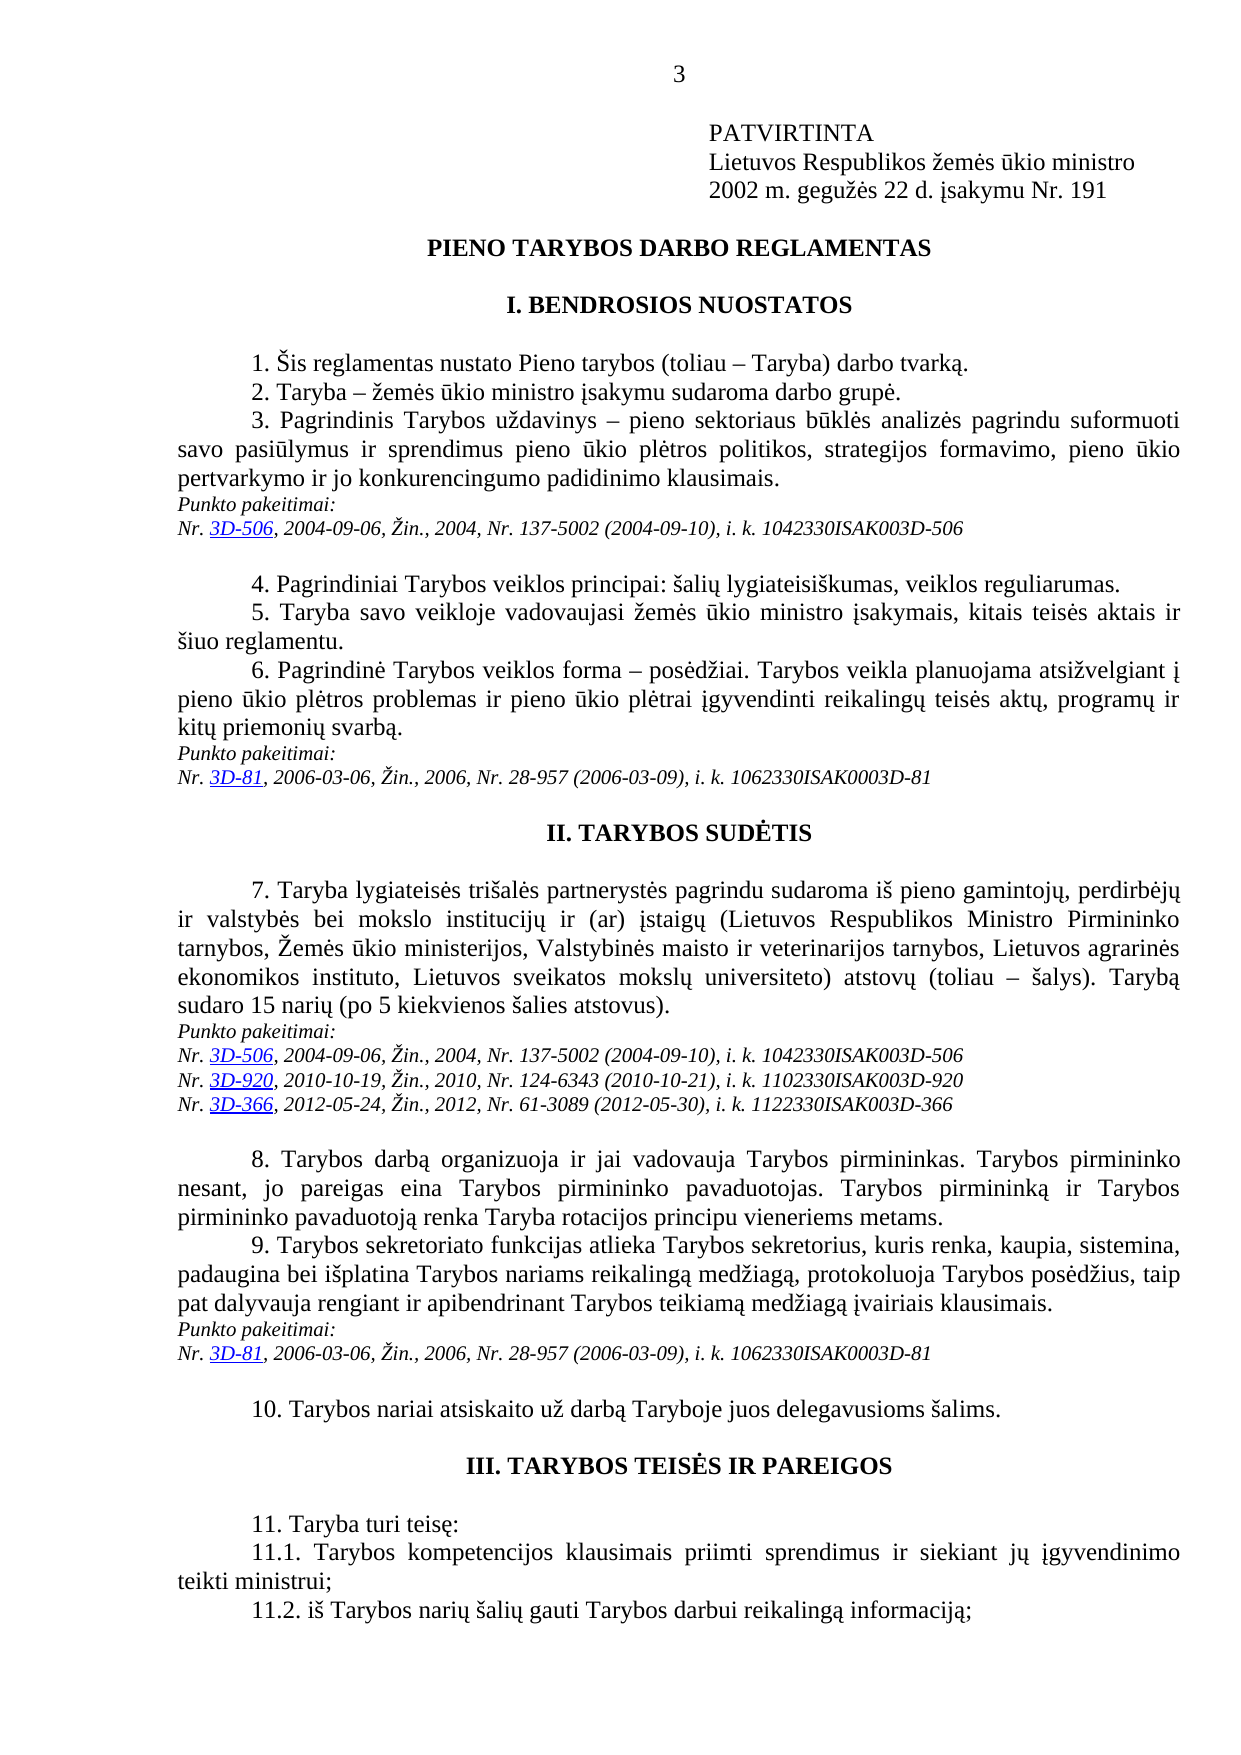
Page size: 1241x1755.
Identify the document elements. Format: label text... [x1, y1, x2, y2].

text Punkto pakeitimai: [177, 492, 1181, 516]
text 10. Tarybos nariai atsiskaito už darbą Taryboje juos delegavusioms šalims. [177, 1394, 1181, 1422]
text 7. Taryba lygiateisės trišalės partnerystės pagrindu sudaroma iš pieno gamintojų, perdirbėjų ir valstybės bei mokslo institucijų ir (ar) įstaigų (Lietuvos Respublikos Ministro Pirmininko tarnybos, Žemės ūkio ministerijos, Valstybinės maisto ir veterinarijos tarnybos, Lietuvos agrarinės ekonomikos instituto, Lietuvos sveikatos mokslų universiteto) atstovų (toliau – šalys). Tarybą sudaro 15 narių (po 5 kiekvienos šalies atstovus). [177, 876, 1181, 1019]
text 5. Taryba savo veikloje vadovaujasi žemės ūkio ministro įsakymais, kitais teisės aktais ir šiuo reglamentu. [177, 597, 1181, 655]
text 2002 m. gegužės 22 d. įsakymu Nr. 191 [177, 176, 1181, 204]
text Nr. 3D-366, 2012-05-24, Žin., 2012, Nr. 61-3089 (2012-05-30), i. k. 1122330ISAK003D-366 [177, 1092, 1181, 1116]
text 4. Pagrindiniai Tarybos veiklos principai: šalių lygiateisiškumas, veiklos reguliarumas. [177, 569, 1181, 597]
text Lietuvos Respublikos žemės ūkio ministro [177, 147, 1181, 176]
text 9. Tarybos sekretoriato funkcijas atlieka Tarybos sekretorius, kuris renka, kaupia, sistemina, padaugina bei išplatina Tarybos nariams reikalingą medžiagą, protokoluoja Tarybos posėdžius, taip pat dalyvauja rengiant ir apibendrinant Tarybos teikiamą medžiagą įvairiais klausimais. [177, 1231, 1181, 1317]
text Nr. 3D-81, 2006-03-06, Žin., 2006, Nr. 28-957 (2006-03-09), i. k. 1062330ISAK0003D-81 [177, 1341, 1181, 1365]
text 11.1. Tarybos kompetencijos klausimais priimti sprendimus ir siekiant jų įgyvendinimo teikti ministrui; [177, 1537, 1181, 1595]
text PIENO TARYBOS DARBO REGLAMENTAS [177, 233, 1181, 262]
text 6. Pagrindinė Tarybos veiklos forma – posėdžiai. Tarybos veikla planuojama atsižvelgiant į pieno ūkio plėtros problemas ir pieno ūkio plėtrai įgyvendinti reikalingų teisės aktų, programų ir kitų priemonių svarbą. [177, 655, 1181, 741]
text III. TARYBOS TEISĖS IR PAREIGOS [177, 1451, 1181, 1480]
text 11.2. iš Tarybos narių šalių gauti Tarybos darbui reikalingą informaciją; [177, 1595, 1181, 1624]
text Nr. 3D-81, 2006-03-06, Žin., 2006, Nr. 28-957 (2006-03-09), i. k. 1062330ISAK0003D-81 [177, 765, 1181, 789]
text I. BENDROSIOS NUOSTATOS [177, 291, 1181, 319]
text Nr. 3D-506, 2004-09-06, Žin., 2004, Nr. 137-5002 (2004-09-10), i. k. 1042330ISAK003D-506 [177, 516, 1181, 540]
text 3. Pagrindinis Tarybos uždavinys – pieno sektoriaus būklės analizės pagrindu suformuoti savo pasiūlymus ir sprendimus pieno ūkio plėtros politikos, strategijos formavimo, pieno ūkio pertvarkymo ir jo konkurencingumo padidinimo klausimais. [177, 406, 1181, 492]
text Nr. 3D-506, 2004-09-06, Žin., 2004, Nr. 137-5002 (2004-09-10), i. k. 1042330ISAK003D-506 [177, 1043, 1181, 1067]
text 11. Taryba turi teisę: [177, 1509, 1181, 1537]
text 2. Taryba – žemės ūkio ministro įsakymu sudaroma darbo grupė. [177, 377, 1181, 406]
text Punkto pakeitimai: [177, 741, 1181, 765]
text II. TARYBOS SUDĖTIS [177, 818, 1181, 847]
text Nr. 3D-920, 2010-10-19, Žin., 2010, Nr. 124-6343 (2010-10-21), i. k. 1102330ISAK003D-920 [177, 1067, 1181, 1092]
text 8. Tarybos darbą organizuoja ir jai vadovauja Tarybos pirmininkas. Tarybos pirmininko nesant, jo pareigas eina Tarybos pirmininko pavaduotojas. Tarybos pirmininką ir Tarybos pirmininko pavaduotoją renka Taryba rotacijos principu vieneriems metams. [177, 1144, 1181, 1231]
text PATVIRTINTA [709, 118, 1181, 147]
text Punkto pakeitimai: [177, 1317, 1181, 1341]
text 1. Šis reglamentas nustato Pieno tarybos (toliau – Taryba) darbo tvarką. [177, 348, 1181, 377]
text Punkto pakeitimai: [177, 1019, 1181, 1043]
